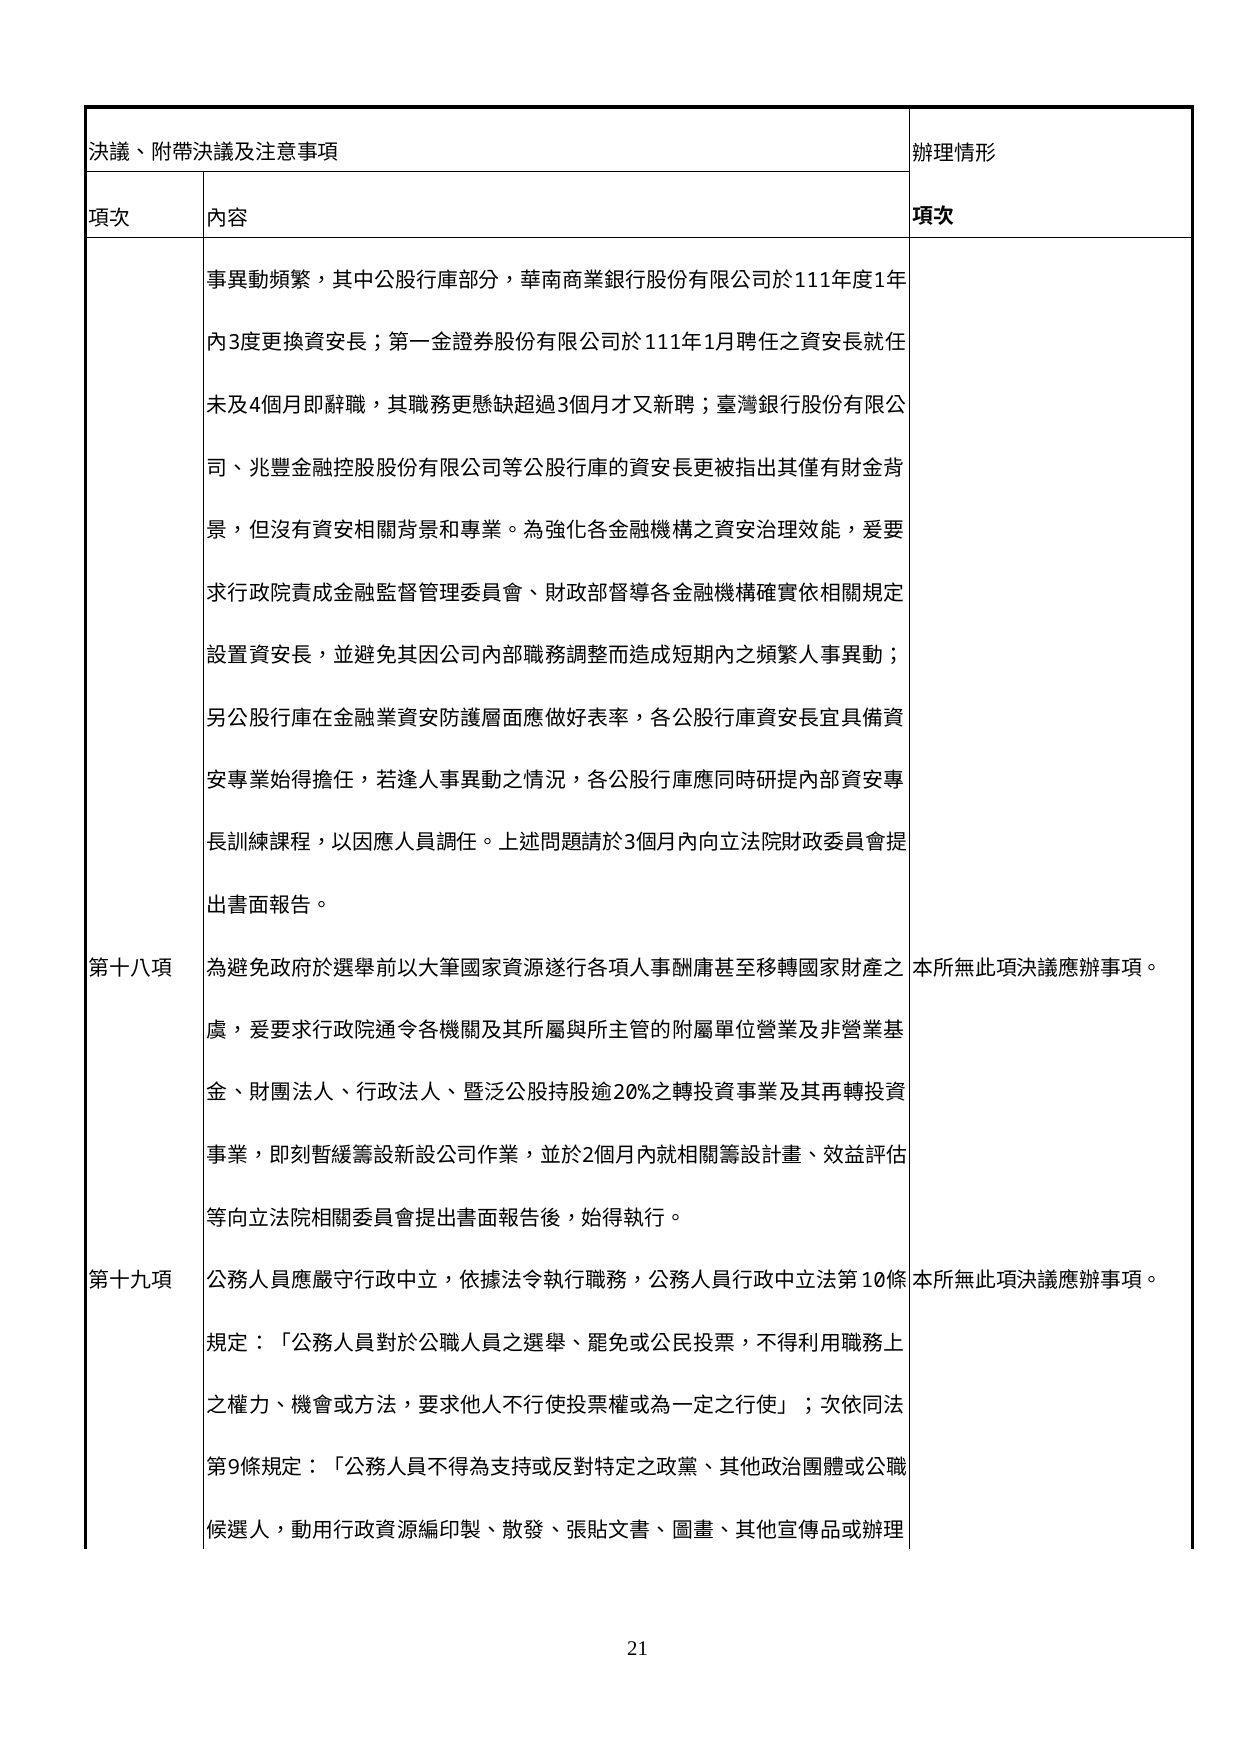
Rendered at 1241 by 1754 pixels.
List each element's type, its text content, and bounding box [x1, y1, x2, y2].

table_cell 內容 [204, 172, 909, 237]
table_cell 公務人員應嚴守行政中立，依據法令執行職務，公務人員行政中立法第10條規定：「公務人員對於公職人員之選舉、罷免或公民投票，不得利用職務上之權力、機會或方法，要求他人不行使投票權或為一定之行使」；次依同法第9條規定：「公務人員不得為支持或反對特定之政黨、其他政治團體或公職候選人，動用行政資源編印製、散發、張貼文書、圖畫、其他宣傳品或辦理 [204, 1237, 909, 1549]
table_cell 項次 [87, 172, 203, 237]
table_cell 本所無此項決議應辦事項。 [910, 924, 1191, 1237]
table_cell 為避免政府於選舉前以大筆國家資源遂行各項人事酬庸甚至移轉國家財產之虞，爰要求行政院通令各機關及其所屬與所主管的附屬單位營業及非營業基金、財團法人、行政法人、暨泛公股持股逾20%之轉投資事業及其再轉投資事業，即刻暫緩籌設新設公司作業，並於2個月內就相關籌設計畫、效益評估等向立法院相關委員會提出書面報告後，始得執行。 [204, 924, 909, 1237]
table_cell 事異動頻繁，其中公股行庫部分，華南商業銀行股份有限公司於111年度1年內3度更換資安長；第一金證券股份有限公司於111年1月聘任之資安長就任未及4個月即辭職，其職務更懸缺超過3個月才又新聘；臺灣銀行股份有限公司、兆豐金融控股股份有限公司等公股行庫的資安長更被指出其僅有財金背景，但沒有資安相關背景和專業。為強化各金融機構之資安治理效能，爰要求行政院責成金融監督管理委員會、財政部督導各金融機構確實依相關規定設置資安長，並避免其因公司內部職務調整而造成短期內之頻繁人事異動；另公股行庫在金融業資安防護層面應做好表率，各公股行庫資安長宜具備資安專業始得擔任，若逢人事異動之情況，各公股行庫應同時研提內部資安專長訓練課程，以因應人員調任。上述問題請於3個月內向立法院財政委員會提出書面報告。 [204, 238, 909, 924]
table_cell [910, 238, 1191, 924]
table_cell 第十八項 [87, 924, 203, 1237]
table_header 決議、附帶決議及注意事項 [87, 109, 909, 171]
table_cell [87, 238, 203, 924]
table_cell 第十九項 [87, 1237, 203, 1549]
table_cell 本所無此項決議應辦事項。 [910, 1237, 1191, 1549]
table_header 辦理情形 項次 [910, 109, 1191, 237]
